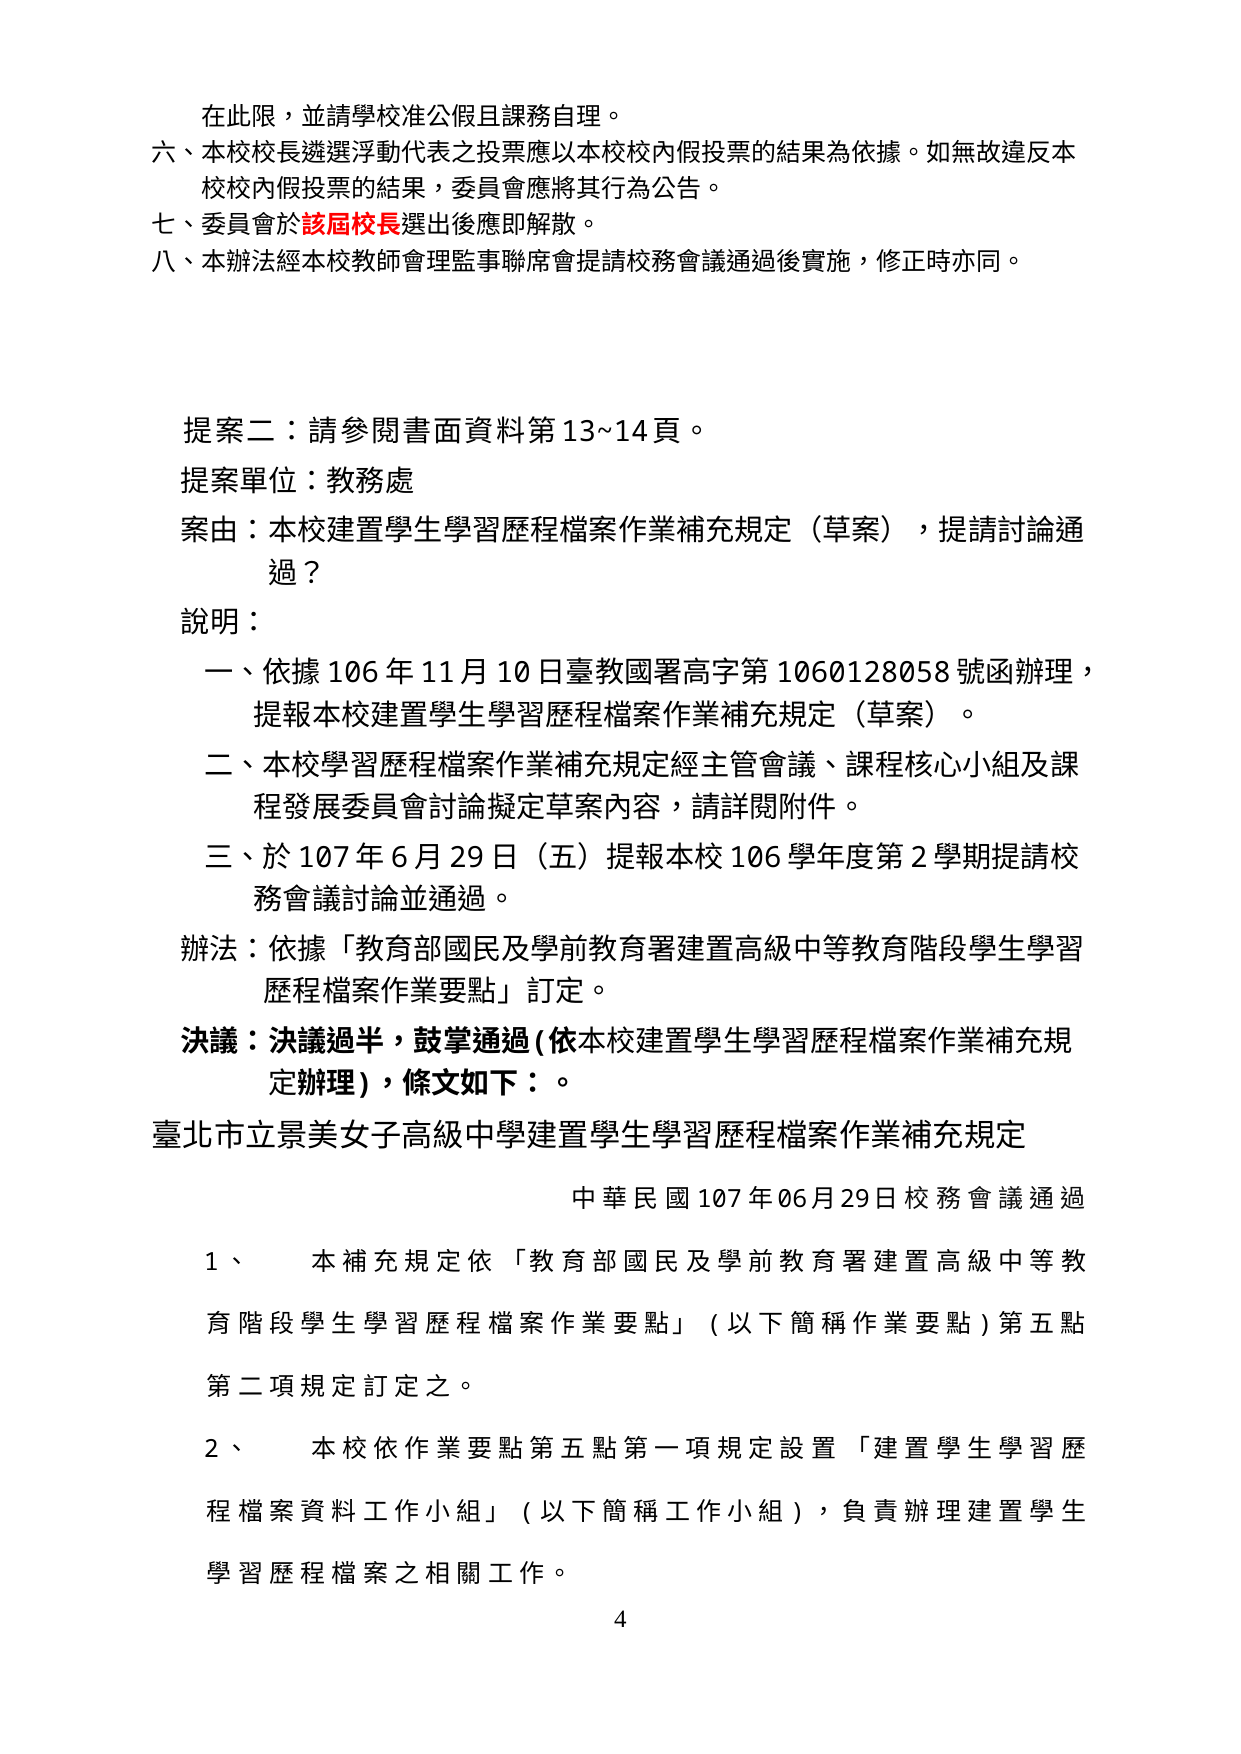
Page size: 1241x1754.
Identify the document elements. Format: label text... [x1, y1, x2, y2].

text 說明： [151, 599, 1089, 641]
text 七、委員會於該屆校長選出後應即解散。 [151, 205, 1089, 241]
text 辦法：依據「教育部國民及學前教育署建置高級中等教育階段學生學習歷程檔案作業要點」訂定。 [180, 925, 1089, 1010]
text 決議：決議過半，鼓掌通過(依本校建置學生學習歷程檔案作業補充規定辦理)，條文如下：。 [180, 1017, 1089, 1102]
text 在此限，並請學校准公假且課務自理。 [151, 96, 1089, 132]
list 本校依作業要點第五點第一項規定設置「建置學生學習歷程檔案資料工作小組」(以下簡稱工作小組)，負責辦理建置學生學習歷程檔案之相關工作。 [201, 1405, 1089, 1592]
text 二、本校學習歷程檔案作業補充規定經主管會議、課程核心小組及課程發展委員會討論擬定草案內容，請詳閱附件。 [151, 741, 1089, 826]
text 提案二：請參閱書面資料第13~14頁。 [151, 387, 1089, 450]
text 一、依據106年11月10日臺教國署高字第1060128058號函辦理，提報本校建置學生學習歷程檔案作業補充規定（草案）。 [151, 649, 1089, 733]
text 中華民國107年06月29日校務會議通過 [151, 1155, 1089, 1217]
text 六、本校校長遴選浮動代表之投票應以本校校內假投票的結果為依據。如無故違反本校校內假投票的結果，委員會應將其行為公告。 [151, 132, 1089, 205]
list 本補充規定依「教育部國民及學前教育署建置高級中等教育階段學生學習歷程檔案作業要點」(以下簡稱作業要點)第五點第二項規定訂定之。 [201, 1217, 1089, 1405]
text 八、本辦法經本校教師會理監事聯席會提請校務會議通過後實施，修正時亦同。 [151, 241, 1089, 277]
text 提案單位：教務處 [151, 457, 1089, 499]
text 三、於107年6月29日（五）提報本校106學年度第2學期提請校務會議討論並通過。 [151, 833, 1089, 918]
text 臺北市立景美女子高級中學建置學生學習歷程檔案作業補充規定 [151, 1110, 1089, 1155]
text 案由：本校建置學生學習歷程檔案作業補充規定（草案），提請討論通過？ [180, 507, 1089, 592]
